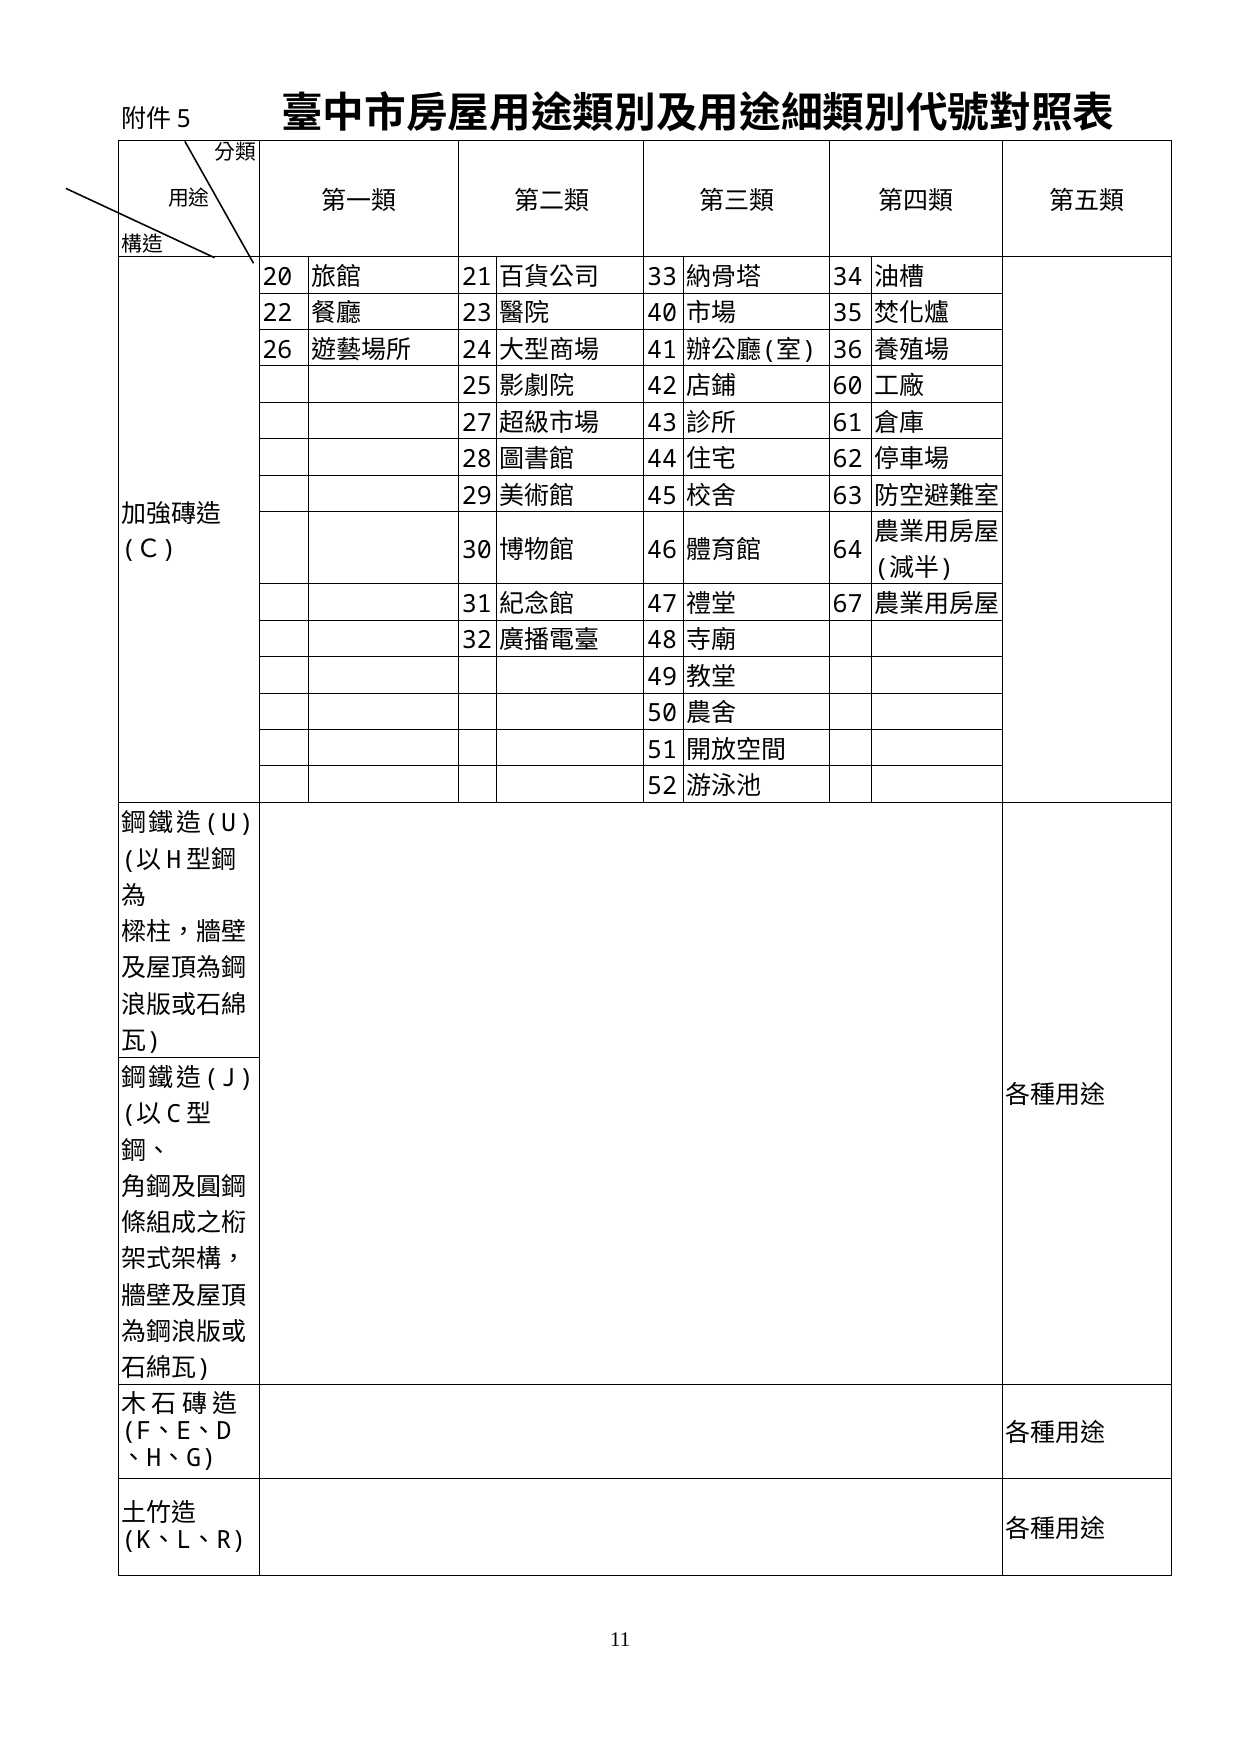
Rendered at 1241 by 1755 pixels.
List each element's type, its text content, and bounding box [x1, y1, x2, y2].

table_cell 農業用房屋 [872, 584, 1002, 619]
table_cell [497, 730, 643, 765]
table_cell 分類 用途 構造 [119, 141, 247, 256]
table_cell [260, 366, 308, 402]
table_cell [309, 730, 458, 765]
table_cell 土竹造 (K、L、R) [119, 1479, 259, 1575]
table_cell 64 [830, 512, 871, 583]
table_cell 住宅 [684, 439, 829, 475]
table_cell [309, 512, 458, 583]
table_cell [497, 657, 643, 692]
table_cell 61 [830, 403, 871, 438]
table_cell 47 [644, 584, 683, 619]
table_cell 分類 用途 構造 [119, 215, 206, 256]
table_cell [260, 512, 308, 583]
table_cell [830, 694, 871, 729]
table_cell 24 [459, 330, 496, 365]
table_cell 29 [459, 476, 496, 511]
table_cell 禮堂 [684, 584, 829, 619]
table_cell 46 [644, 512, 683, 583]
table_cell [260, 584, 308, 619]
table_cell [830, 657, 871, 692]
table_cell 26 [260, 330, 308, 365]
table_cell 20 [260, 257, 308, 292]
table_cell 加強磚造(Ｃ) [119, 257, 259, 802]
table_cell [260, 476, 308, 511]
table_cell 影劇院 [497, 366, 643, 402]
table_cell 養殖場 [872, 330, 1002, 365]
table_cell [309, 766, 458, 802]
table_cell 28 [459, 439, 496, 475]
table_cell 31 [459, 584, 496, 619]
table_cell 62 [830, 439, 871, 475]
table_cell 教堂 [684, 657, 829, 692]
table_cell 各種用途 [1003, 803, 1171, 1384]
table_cell 34 [830, 257, 871, 292]
table_cell [260, 439, 308, 475]
table_cell 21 [459, 257, 496, 292]
table_cell 52 [644, 766, 683, 802]
table_cell [309, 694, 458, 729]
table_cell [497, 766, 643, 802]
table_cell 餐廳 [309, 294, 458, 329]
table_cell 44 [644, 439, 683, 475]
table_cell 木石磚造 (F、E、D 、H、G) [119, 1385, 259, 1477]
table_cell [260, 1385, 1002, 1477]
table_cell [309, 657, 458, 692]
table_cell [309, 366, 458, 402]
table_cell 32 [459, 621, 496, 656]
table_cell 診所 [684, 403, 829, 438]
table_cell 圖書館 [497, 439, 643, 475]
table_cell [260, 403, 308, 438]
table_cell 美術館 [497, 476, 643, 511]
table_cell 40 [644, 294, 683, 329]
table_cell 45 [644, 476, 683, 511]
table_cell 分類 用途 構造 [187, 141, 259, 256]
table_cell 大型商場 [497, 330, 643, 365]
table_cell 48 [644, 621, 683, 656]
table_cell 倉庫 [872, 403, 1002, 438]
table_cell 油槽 [872, 257, 1002, 292]
table_cell 各種用途 [1003, 1479, 1171, 1575]
table_cell [872, 657, 1002, 692]
table_cell 22 [260, 294, 308, 329]
table_cell [260, 1479, 1002, 1575]
table_cell 33 [644, 257, 683, 292]
table_cell 博物館 [497, 512, 643, 583]
table_cell [872, 730, 1002, 765]
table_cell 第三類 [644, 141, 829, 256]
table_cell 體育館 [684, 512, 829, 583]
table_cell [309, 584, 458, 619]
table_cell 35 [830, 294, 871, 329]
table_cell [309, 403, 458, 438]
table_cell 防空避難室 [872, 476, 1002, 511]
table_cell 開放空間 [684, 730, 829, 765]
table_cell 焚化爐 [872, 294, 1002, 329]
table_cell 36 [830, 330, 871, 365]
table_cell [260, 803, 1002, 1384]
table_cell 鋼鐵造(J) (以C型鋼、 角鋼及圓鋼 條組成之椼 架式架構， 牆壁及屋頂 為鋼浪版或 石綿瓦) [119, 1058, 259, 1384]
table_cell [459, 694, 496, 729]
table_cell [459, 730, 496, 765]
table_header 附件5 臺中市房屋用途類別及用途細類別代號對照表 [118, 89, 1171, 140]
table_cell 農舍 [684, 694, 829, 729]
table_cell 50 [644, 694, 683, 729]
table_cell 42 [644, 366, 683, 402]
table_cell [830, 730, 871, 765]
table_cell 30 [459, 512, 496, 583]
table_cell 遊藝場所 [309, 330, 458, 365]
table_cell [459, 657, 496, 692]
table_cell 校舍 [684, 476, 829, 511]
table_cell 市場 [684, 294, 829, 329]
table_cell 43 [644, 403, 683, 438]
table_cell [872, 766, 1002, 802]
table_cell [309, 439, 458, 475]
table_cell [260, 657, 308, 692]
table_cell [260, 621, 308, 656]
table_cell [830, 621, 871, 656]
table_cell 41 [644, 330, 683, 365]
table_cell 鋼鐵造(U) (以H型鋼為 樑柱，牆壁 及屋頂為鋼 浪版或石綿 瓦) [119, 803, 259, 1057]
table_cell 第二類 [459, 141, 643, 256]
table_cell 寺廟 [684, 621, 829, 656]
table_cell [260, 694, 308, 729]
table_cell 23 [459, 294, 496, 329]
table_cell 停車場 [872, 439, 1002, 475]
table_cell [309, 621, 458, 656]
table_cell 百貨公司 [497, 257, 643, 292]
table_cell 工廠 [872, 366, 1002, 402]
table_cell 游泳池 [684, 766, 829, 802]
table_cell [260, 766, 308, 802]
table_cell 67 [830, 584, 871, 619]
table_cell 辦公廳(室) [684, 330, 829, 365]
table_cell 紀念館 [497, 584, 643, 619]
table_cell [260, 730, 308, 765]
table_cell [459, 766, 496, 802]
table_cell 醫院 [497, 294, 643, 329]
table_cell 第五類 [1003, 141, 1171, 256]
table_cell 超級市場 [497, 403, 643, 438]
table_cell 27 [459, 403, 496, 438]
table_cell 各種用途 [1003, 1385, 1171, 1477]
table_cell [872, 621, 1002, 656]
table_cell 25 [459, 366, 496, 402]
table_cell 第一類 [260, 141, 458, 256]
table_cell 旅館 [309, 257, 458, 292]
table_cell 49 [644, 657, 683, 692]
table_cell 廣播電臺 [497, 621, 643, 656]
table_cell [1003, 257, 1171, 802]
table_cell 農業用房屋(減半) [872, 512, 1002, 583]
table_cell 60 [830, 366, 871, 402]
table_cell 51 [644, 730, 683, 765]
table_cell [309, 476, 458, 511]
table_cell 店鋪 [684, 366, 829, 402]
table_cell 納骨塔 [684, 257, 829, 292]
table_cell 63 [830, 476, 871, 511]
table_cell [497, 694, 643, 729]
table_cell [872, 694, 1002, 729]
table_cell [830, 766, 871, 802]
table_cell 第四類 [830, 141, 1002, 256]
